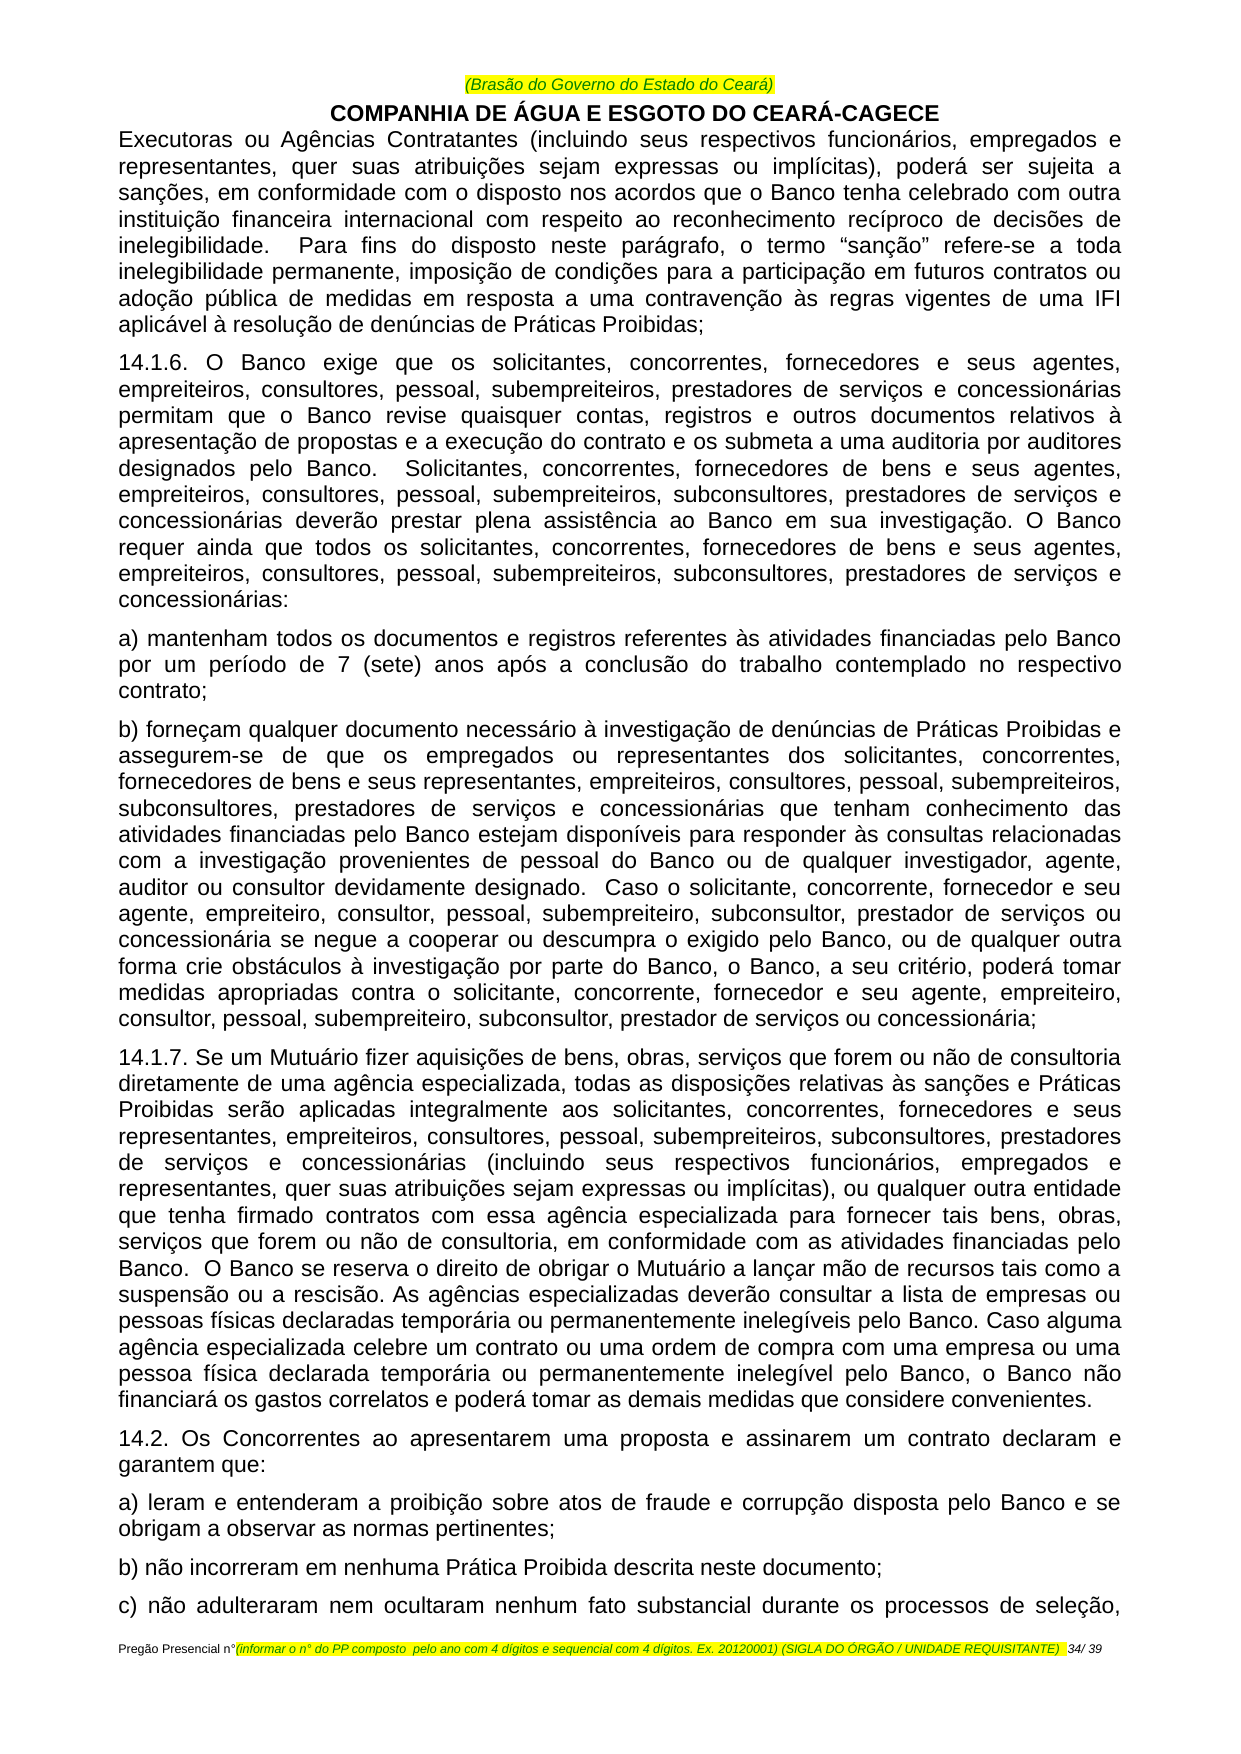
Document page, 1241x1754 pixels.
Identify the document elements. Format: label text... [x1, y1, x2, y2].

text b) não incorreram em nenhuma Prática Proibida descrita neste documento; [118, 1554, 1122, 1580]
text 14.2. Os Concorrentes ao apresentarem uma proposta e assinarem um contrato declaram e garantem que: [118, 1424, 1122, 1477]
text c) não adulteraram nem ocultaram nenhum fato substancial durante os processos de seleção, [118, 1592, 1122, 1618]
text a) mantenham todos os documentos e registros referentes às atividades financiadas pelo Banco por um período de 7 (sete) anos após a conclusão do trabalho contemplado no respectivo contrato; [118, 624, 1122, 704]
text 14.1.7. Se um Mutuário fizer aquisições de bens, obras, serviços que forem ou não de consultoria diretamente de uma agência especializada, todas as disposições relativas às sanções e Práticas Proibidas serão aplicadas integralmente aos solicitantes, concorrentes, fornecedores e seus representantes, empreiteiros, consultores, pessoal, subempreiteiros, subconsultores, prestadores de serviços e concessionárias (incluindo seus respectivos funcionários, empregados e representantes, quer suas atribuições sejam expressas ou implícitas), ou qualquer outra entidade que tenha firmado contratos com essa agência especializada para fornecer tais bens, obras, serviços que forem ou não de consultoria, em conformidade com as atividades financiadas pelo Banco. O Banco se reserva o direito de obrigar o Mutuário a lançar mão de recursos tais como a suspensão ou a rescisão. As agências especializadas deverão consultar a lista de empresas ou pessoas físicas declaradas temporária ou permanentemente inelegíveis pelo Banco. Caso alguma agência especializada celebre um contrato ou uma ordem de compra com uma empresa ou uma pessoa física declarada temporária ou permanentemente inelegível pelo Banco, o Banco não financiará os gastos correlatos e poderá tomar as demais medidas que considere convenientes. [118, 1044, 1122, 1413]
text 14.1.6. O Banco exige que os solicitantes, concorrentes, fornecedores e seus agentes, empreiteiros, consultores, pessoal, subempreiteiros, prestadores de serviços e concessionárias permitam que o Banco revise quaisquer contas, registros e outros documentos relativos à apresentação de propostas e a execução do contrato e os submeta a uma auditoria por auditores designados pelo Banco. Solicitantes, concorrentes, fornecedores de bens e seus agentes, empreiteiros, consultores, pessoal, subempreiteiros, subconsultores, prestadores de serviços e concessionárias deverão prestar plena assistência ao Banco em sua investigação. O Banco requer ainda que todos os solicitantes, concorrentes, fornecedores de bens e seus agentes, empreiteiros, consultores, pessoal, subempreiteiros, subconsultores, prestadores de serviços e concessionárias: [118, 349, 1122, 613]
text Executoras ou Agências Contratantes (incluindo seus respectivos funcionários, empregados e representantes, quer suas atribuições sejam expressas ou implícitas), poderá ser sujeita a sanções, em conformidade com o disposto nos acordos que o Banco tenha celebrado com outra instituição financeira internacional com respeito ao reconhecimento recíproco de decisões de inelegibilidade. Para fins do disposto neste parágrafo, o termo “sanção” refere-se a toda inelegibilidade permanente, imposição de condições para a participação em futuros contratos ou adoção pública de medidas em resposta a uma contravenção às regras vigentes de uma IFI aplicável à resolução de denúncias de Práticas Proibidas; [118, 126, 1122, 337]
text a) leram e entenderam a proibição sobre atos de fraude e corrupção disposta pelo Banco e se obrigam a observar as normas pertinentes; [118, 1489, 1122, 1542]
text b) forneçam qualquer documento necessário à investigação de denúncias de Práticas Proibidas e assegurem-se de que os empregados ou representantes dos solicitantes, concorrentes, fornecedores de bens e seus representantes, empreiteiros, consultores, pessoal, subempreiteiros, subconsultores, prestadores de serviços e concessionárias que tenham conhecimento das atividades financiadas pelo Banco estejam disponíveis para responder às consultas relacionadas com a investigação provenientes de pessoal do Banco ou de qualquer investigador, agente, auditor ou consultor devidamente designado. Caso o solicitante, concorrente, fornecedor e seu agente, empreiteiro, consultor, pessoal, subempreiteiro, subconsultor, prestador de serviços ou concessionária se negue a cooperar ou descumpra o exigido pelo Banco, ou de qualquer outra forma crie obstáculos à investigação por parte do Banco, o Banco, a seu critério, poderá tomar medidas apropriadas contra o solicitante, concorrente, fornecedor e seu agente, empreiteiro, consultor, pessoal, subempreiteiro, subconsultor, prestador de serviços ou concessionária; [118, 716, 1122, 1032]
